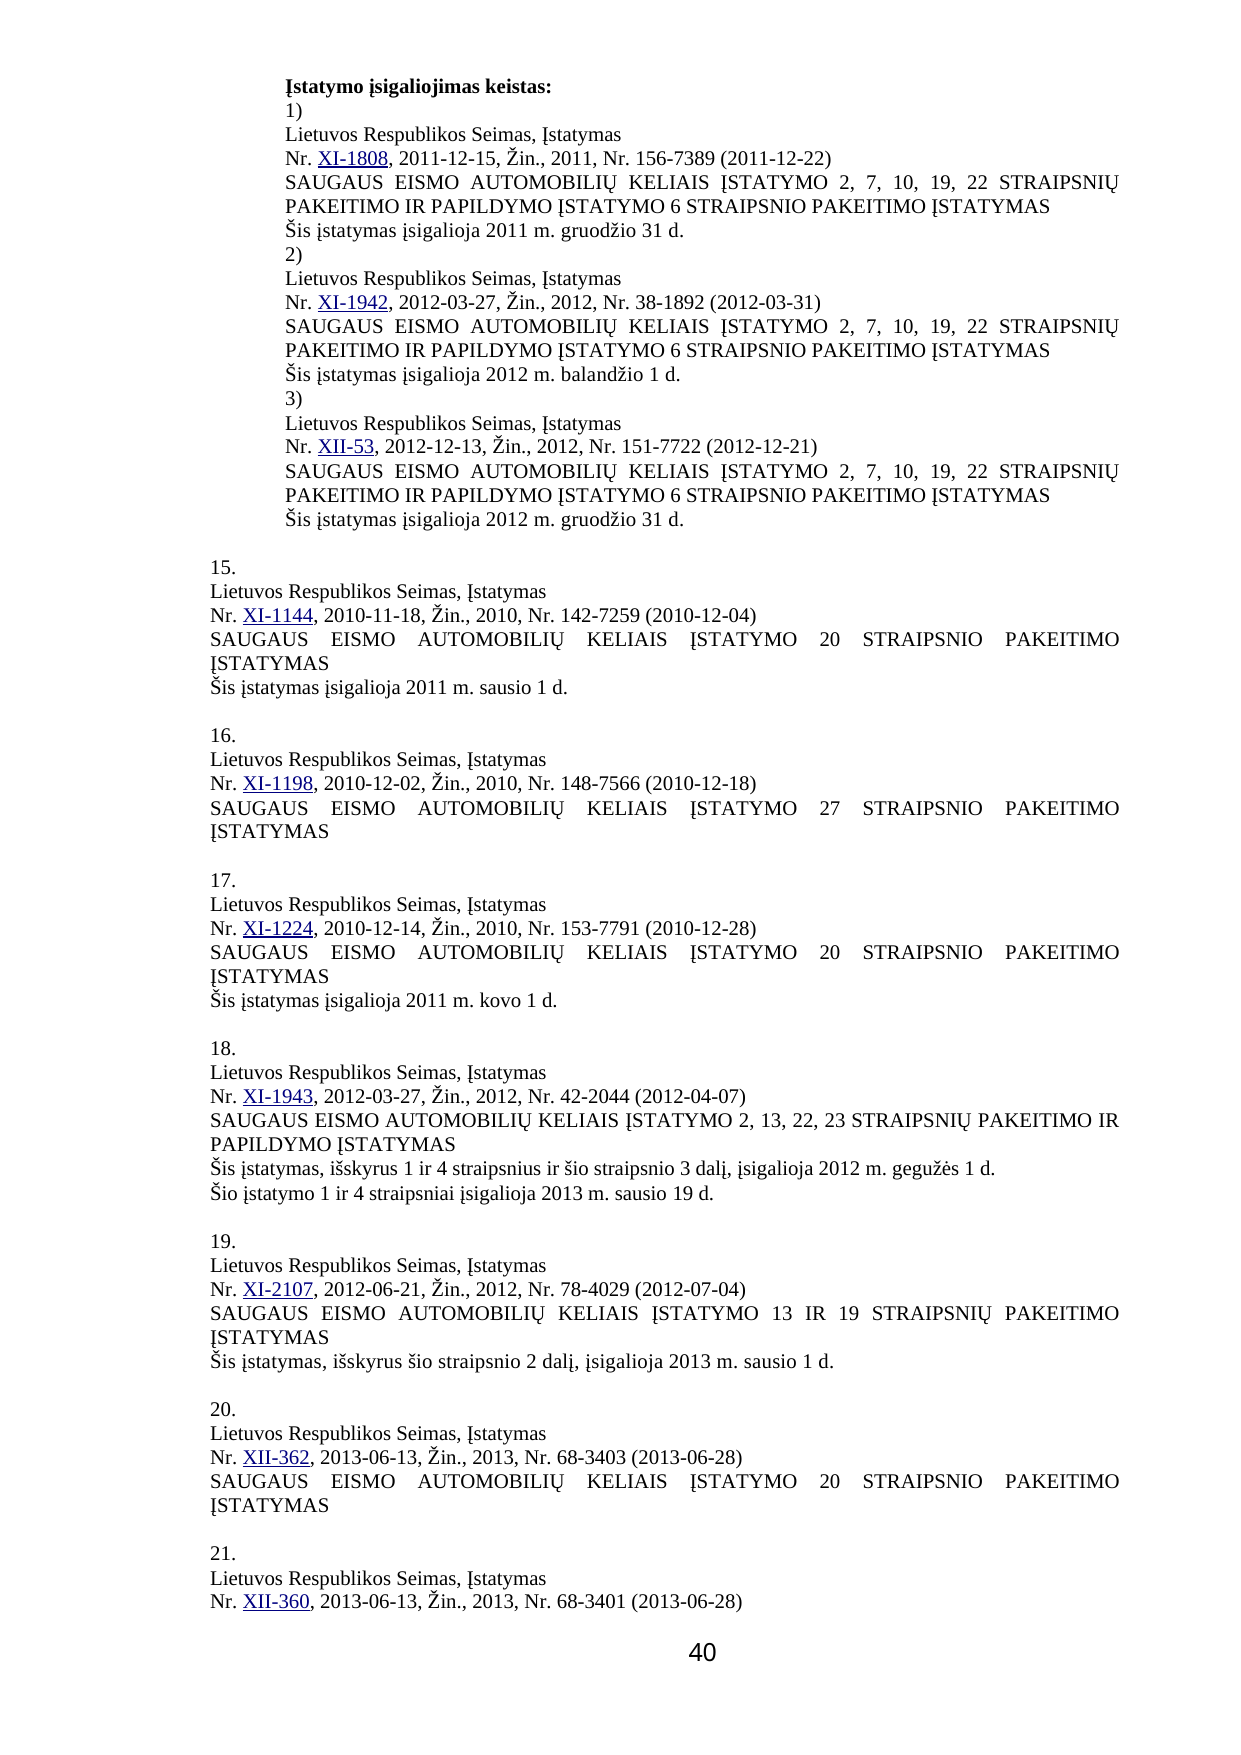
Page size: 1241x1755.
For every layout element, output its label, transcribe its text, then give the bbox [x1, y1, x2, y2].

text 15. [210, 555, 1120, 579]
text Lietuvos Respublikos Seimas, Įstatymas [210, 892, 1120, 916]
text SAUGAUS EISMO AUTOMOBILIŲ KELIAIS ĮSTATYMO 20 STRAIPSNIO PAKEITIMO ĮSTATYMAS [210, 627, 1120, 675]
text Šis įstatymas, išskyrus šio straipsnio 2 dalį, įsigalioja 2013 m. sausio 1 d. [210, 1349, 1120, 1373]
text SAUGAUS EISMO AUTOMOBILIŲ KELIAIS ĮSTATYMO 20 STRAIPSNIO PAKEITIMO ĮSTATYMAS [210, 940, 1120, 988]
text Nr. XI-1808, 2011-12-15, Žin., 2011, Nr. 156-7389 (2011-12-22) [210, 146, 1120, 170]
text Šis įstatymas įsigalioja 2012 m. balandžio 1 d. [210, 362, 1120, 386]
text Lietuvos Respublikos Seimas, Įstatymas [210, 1421, 1120, 1445]
text Lietuvos Respublikos Seimas, Įstatymas [210, 1253, 1120, 1277]
text 3) [210, 386, 1120, 410]
text SAUGAUS EISMO AUTOMOBILIŲ KELIAIS ĮSTATYMO 20 STRAIPSNIO PAKEITIMO ĮSTATYMAS [210, 1469, 1120, 1517]
text 18. [210, 1036, 1120, 1060]
text Įstatymo įsigaliojimas keistas: [210, 73, 1120, 98]
text Lietuvos Respublikos Seimas, Įstatymas [210, 579, 1120, 603]
text Šio įstatymo 1 ir 4 straipsniai įsigalioja 2013 m. sausio 19 d. [210, 1180, 1120, 1204]
text Nr. XI-2107, 2012-06-21, Žin., 2012, Nr. 78-4029 (2012-07-04) [210, 1277, 1120, 1301]
text 16. [210, 723, 1120, 747]
text SAUGAUS EISMO AUTOMOBILIŲ KELIAIS ĮSTATYMO 2, 7, 10, 19, 22 STRAIPSNIŲ PAKEITIMO IR PAPILDYMO ĮSTATYMO 6 STRAIPSNIO PAKEITIMO ĮSTATYMAS [285, 314, 1120, 362]
text Šis įstatymas įsigalioja 2012 m. gruodžio 31 d. [210, 507, 1120, 531]
text SAUGAUS EISMO AUTOMOBILIŲ KELIAIS ĮSTATYMO 2, 13, 22, 23 STRAIPSNIŲ PAKEITIMO IR PAPILDYMO ĮSTATYMAS [210, 1108, 1120, 1156]
text Nr. XII-362, 2013-06-13, Žin., 2013, Nr. 68-3403 (2013-06-28) [210, 1445, 1120, 1469]
text Nr. XI-1144, 2010-11-18, Žin., 2010, Nr. 142-7259 (2010-12-04) [210, 603, 1120, 627]
text SAUGAUS EISMO AUTOMOBILIŲ KELIAIS ĮSTATYMO 27 STRAIPSNIO PAKEITIMO ĮSTATYMAS [210, 795, 1120, 843]
text Nr. XII-360, 2013-06-13, Žin., 2013, Nr. 68-3401 (2013-06-28) [210, 1589, 1120, 1613]
text Šis įstatymas įsigalioja 2011 m. gruodžio 31 d. [210, 218, 1120, 242]
text 1) [210, 98, 1120, 122]
text Nr. XI-1942, 2012-03-27, Žin., 2012, Nr. 38-1892 (2012-03-31) [210, 290, 1120, 314]
text Lietuvos Respublikos Seimas, Įstatymas [210, 410, 1120, 434]
text 17. [210, 868, 1120, 892]
text SAUGAUS EISMO AUTOMOBILIŲ KELIAIS ĮSTATYMO 2, 7, 10, 19, 22 STRAIPSNIŲ PAKEITIMO IR PAPILDYMO ĮSTATYMO 6 STRAIPSNIO PAKEITIMO ĮSTATYMAS [285, 458, 1120, 507]
text Šis įstatymas, išskyrus 1 ir 4 straipsnius ir šio straipsnio 3 dalį, įsigalioja 2012 m. gegužės 1 d. [210, 1156, 1120, 1180]
text Nr. XI-1198, 2010-12-02, Žin., 2010, Nr. 148-7566 (2010-12-18) [210, 771, 1120, 795]
text Šis įstatymas įsigalioja 2011 m. sausio 1 d. [210, 675, 1120, 699]
text SAUGAUS EISMO AUTOMOBILIŲ KELIAIS ĮSTATYMO 13 IR 19 STRAIPSNIŲ PAKEITIMO ĮSTATYMAS [210, 1301, 1120, 1349]
text Lietuvos Respublikos Seimas, Įstatymas [210, 1565, 1120, 1589]
text 19. [210, 1228, 1120, 1253]
text Lietuvos Respublikos Seimas, Įstatymas [210, 1060, 1120, 1084]
text 21. [210, 1541, 1120, 1565]
text Lietuvos Respublikos Seimas, Įstatymas [210, 266, 1120, 290]
text 20. [210, 1397, 1120, 1421]
text Nr. XI-1224, 2010-12-14, Žin., 2010, Nr. 153-7791 (2010-12-28) [210, 916, 1120, 940]
text 2) [210, 242, 1120, 266]
text Nr. XII-53, 2012-12-13, Žin., 2012, Nr. 151-7722 (2012-12-21) [210, 434, 1120, 458]
text Lietuvos Respublikos Seimas, Įstatymas [210, 122, 1120, 146]
text Lietuvos Respublikos Seimas, Įstatymas [210, 747, 1120, 771]
text Nr. XI-1943, 2012-03-27, Žin., 2012, Nr. 42-2044 (2012-04-07) [210, 1084, 1120, 1108]
text SAUGAUS EISMO AUTOMOBILIŲ KELIAIS ĮSTATYMO 2, 7, 10, 19, 22 STRAIPSNIŲ PAKEITIMO IR PAPILDYMO ĮSTATYMO 6 STRAIPSNIO PAKEITIMO ĮSTATYMAS [285, 170, 1120, 218]
text Šis įstatymas įsigalioja 2011 m. kovo 1 d. [210, 988, 1120, 1012]
